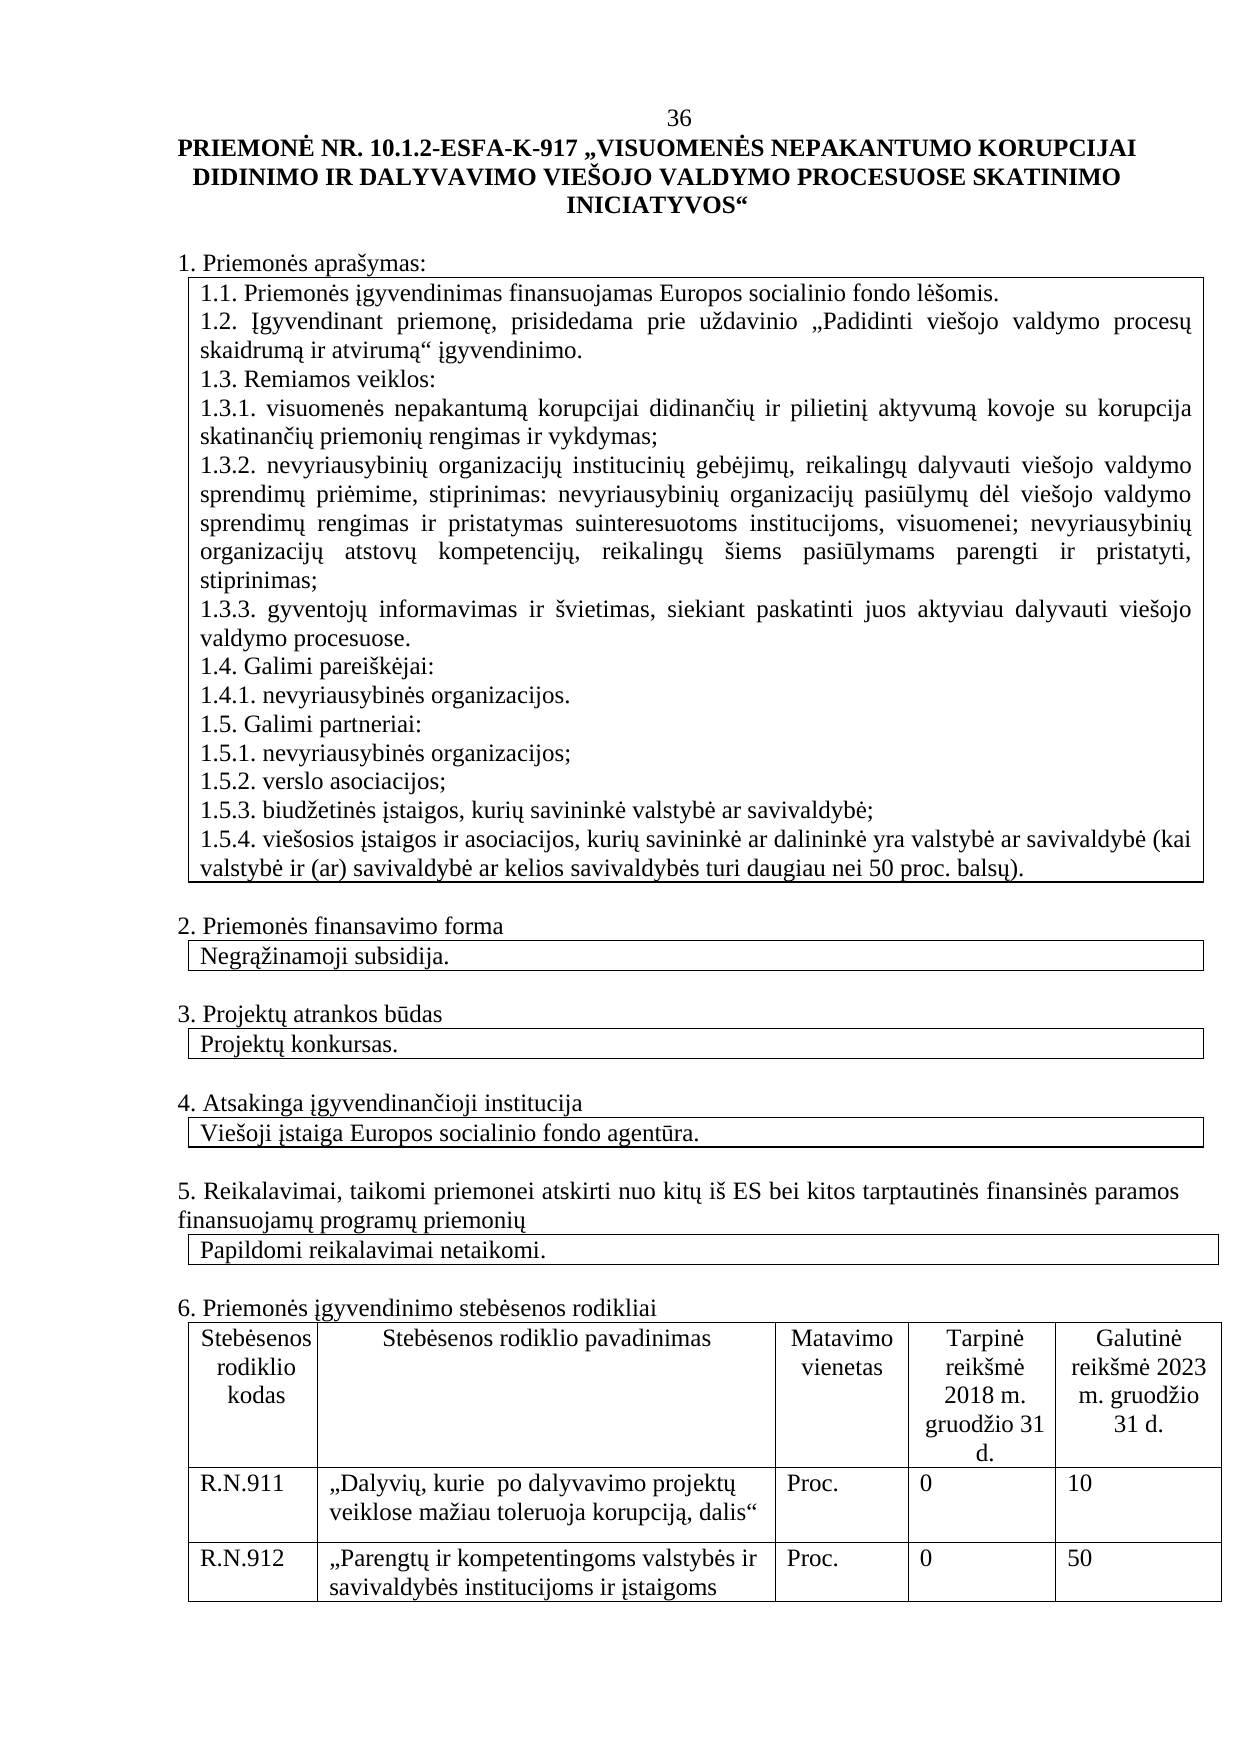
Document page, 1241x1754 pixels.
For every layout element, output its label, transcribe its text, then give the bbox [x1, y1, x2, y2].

table_cell 0 [909, 1543, 1055, 1601]
table_header Tarpinė reikšmė 2018 m. gruodžio 31 d. [909, 1323, 1055, 1467]
table_cell 0 [909, 1468, 1055, 1542]
table_cell „Parengtų ir kompetentingoms valstybės ir savivaldybės institucijoms ir įstaigoms [318, 1543, 775, 1601]
table_header Stebėsenos rodiklio kodas [189, 1323, 317, 1467]
table_cell R.N.912 [189, 1543, 317, 1601]
table_header 1.1. Priemonės įgyvendinimas finansuojamas Europos socialinio fondo lėšomis. 1.2. Įgyvendinant priemonę, prisidedama prie uždavinio „Padidinti viešojo valdymo procesų skaidrumą ir atvirumą“ įgyvendinimo. 1.3. Remiamos veiklos: 1.3.1. visuomenės nepakantumą korupcijai didinančių ir pilietinį aktyvumą kovoje su korupcija skatinančių priemonių rengimas ir vykdymas; 1.3.2. nevyriausybinių organizacijų institucinių gebėjimų, reikalingų dalyvauti viešojo valdymo sprendimų priėmime, stiprinimas: nevyriausybinių organizacijų pasiūlymų dėl viešojo valdymo sprendimų rengimas ir pristatymas suinteresuotoms institucijoms, visuomenei; nevyriausybinių organizacijų atstovų kompetencijų, reikalingų šiems pasiūlymams parengti ir pristatyti, stiprinimas; 1.3.3. gyventojų informavimas ir švietimas, siekiant paskatinti juos aktyviau dalyvauti viešojo valdymo procesuose. 1.4. Galimi pareiškėjai: 1.4.1. nevyriausybinės organizacijos. 1.5. Galimi partneriai: 1.5.1. nevyriausybinės organizacijos; 1.5.2. verslo asociacijos; 1.5.3. biudžetinės įstaigos, kurių savininkė valstybė ar savivaldybė; 1.5.4. viešosios įstaigos ir asociacijos, kurių savininkė ar dalininkė yra valstybė ar savivaldybė (kai valstybė ir (ar) savivaldybė ar kelios savivaldybės turi daugiau nei 50 proc. balsų). [189, 278, 1203, 881]
table_header Papildomi reikalavimai netaikomi. [189, 1235, 1218, 1263]
text 5. Reikalavimai, taikomi priemonei atskirti nuo kitų iš ES bei kitos tarptautinės finansinės paramos finansuojamų programų priemonių [177, 1176, 1181, 1234]
table_header Projektų konkursas. [189, 1029, 1203, 1058]
text 3. Projektų atrankos būdas [177, 999, 1181, 1028]
text PRIEMONĖ NR. 10.1.2-ESFA-K-917 „VISUOMENĖS NEPAKANTUMO KORUPCIJAI DIDINIMO IR DALYVAVIMO VIEŠOJO VALDYMO PROCESUOSE SKATINIMO INICIATYVOS“ [177, 133, 1137, 219]
table_cell 50 [1056, 1543, 1221, 1601]
table_cell Proc. [776, 1468, 908, 1542]
table_header Stebėsenos rodiklio pavadinimas [318, 1323, 775, 1467]
table_cell 10 [1056, 1468, 1221, 1542]
table_header Negrąžinamoji subsidija. [189, 941, 1203, 970]
table_header Galutinė reikšmė 2023 m. gruodžio 31 d. [1056, 1323, 1221, 1467]
text 1. Priemonės aprašymas: [177, 248, 1181, 277]
table_header Viešoji įstaiga Europos socialinio fondo agentūra. [189, 1118, 1203, 1146]
table_cell R.N.911 [189, 1468, 317, 1542]
text 2. Priemonės finansavimo forma [177, 911, 1181, 940]
table_cell Proc. [776, 1543, 908, 1601]
text 4. Atsakinga įgyvendinančioji institucija [177, 1088, 1181, 1117]
table_cell „Dalyvių, kurie po dalyvavimo projektų veiklose mažiau toleruoja korupciją, dalis“ [318, 1468, 775, 1542]
text 6. Priemonės įgyvendinimo stebėsenos rodikliai [177, 1293, 1181, 1322]
table_header Matavimo vienetas [776, 1323, 908, 1467]
